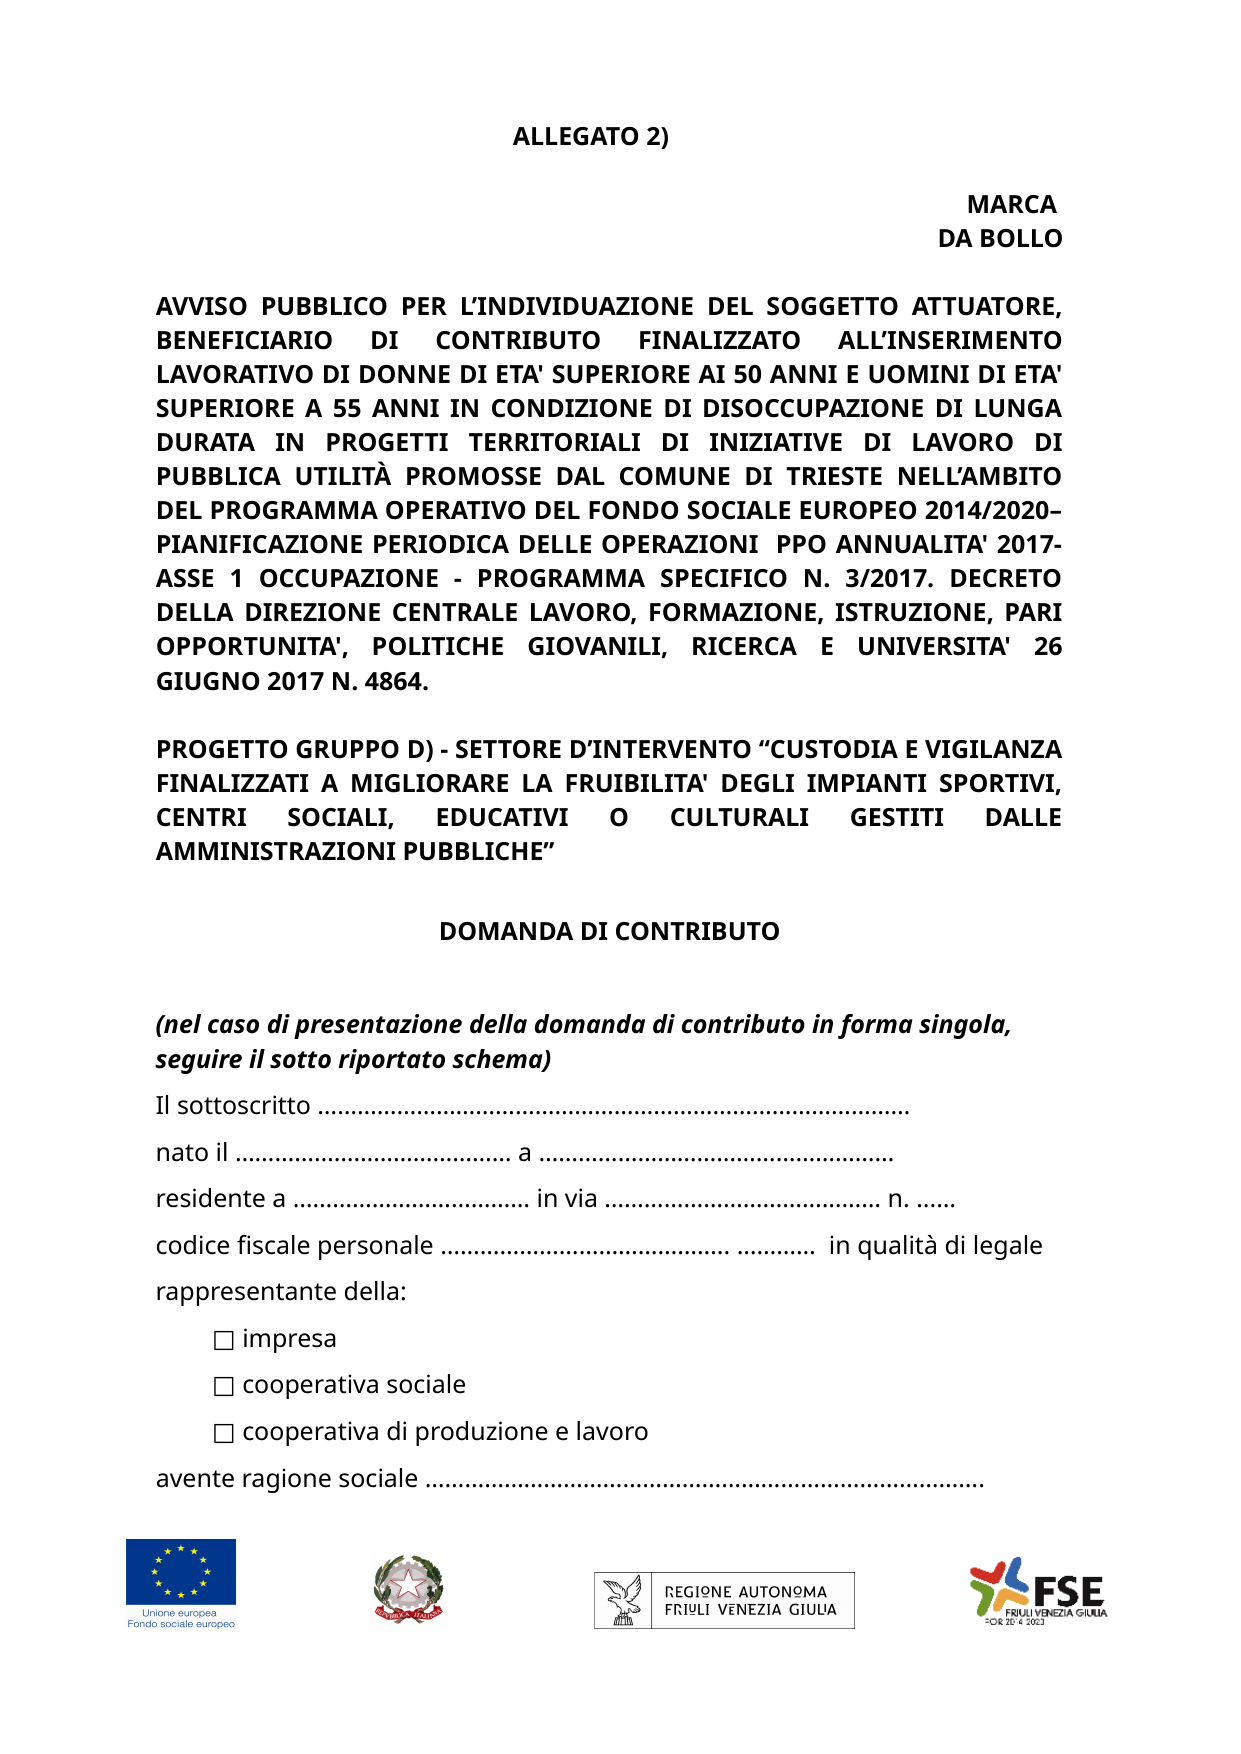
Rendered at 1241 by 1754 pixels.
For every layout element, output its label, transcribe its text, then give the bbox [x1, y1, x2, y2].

picture [594, 1572, 855, 1629]
text avente ragione sociale …………………………………………………………………………. [156, 1460, 1063, 1494]
text AVVISO PUBBLICO PER L’INDIVIDUAZIONE DEL SOGGETTO ATTUATORE, BENEFICIARIO DI CONTRIBUTO FINALIZZATO ALL’INSERIMENTO LAVORATIVO DI DONNE DI ETA' SUPERIORE AI 50 ANNI E UOMINI DI ETA' SUPERIORE A 55 ANNI IN CONDIZIONE DI DISOCCUPAZIONE DI LUNGA DURATA IN PROGETTI TERRITORIALI DI INIZIATIVE DI LAVORO DI PUBBLICA UTILITÀ PROMOSSE DAL COMUNE DI TRIESTE NELL’AMBITO DEL PROGRAMMA OPERATIVO DEL FONDO SOCIALE EUROPEO 2014/2020– PIANIFICAZIONE PERIODICA DELLE OPERAZIONI PPO ANNUALITA' 2017- ASSE 1 OCCUPAZIONE - PROGRAMMA SPECIFICO N. 3/2017. DECRETO DELLA DIREZIONE CENTRALE LAVORO, FORMAZIONE, ISTRUZIONE, PARI OPPORTUNITA', POLITICHE GIOVANILI, RICERCA E UNIVERSITA' 26 GIUGNO 2017 N. 4864. [156, 288, 1063, 697]
text PROGETTO GRUPPO D) - SETTORE D’INTERVENTO “CUSTODIA E VIGILANZA FINALIZZATI A MIGLIORARE LA FRUIBILITA' DEGLI IMPIANTI SPORTIVI, CENTRI SOCIALI, EDUCATIVI O CULTURALI GESTITI DALLE AMMINISTRAZIONI PUBBLICHE” [156, 731, 1063, 867]
text □ cooperativa di produzione e lavoro [212, 1414, 1063, 1448]
text (nel caso di presentazione della domanda di contributo in forma singola, seguire il sotto riportato schema) [155, 1007, 1063, 1075]
text □ impresa [212, 1321, 1063, 1355]
text Il sottoscritto ……………………………………………………………………………… [155, 1088, 1063, 1122]
picture [371, 1552, 448, 1627]
text □ cooperativa sociale [212, 1367, 1063, 1401]
text DA BOLLO [118, 220, 1063, 254]
text codice fiscale personale …………………………………….. ………… in qualità di legale [155, 1227, 1063, 1262]
text MARCA [118, 186, 1063, 220]
text rappresentante della: [155, 1274, 1063, 1308]
picture [126, 1538, 237, 1629]
text nato il …………………………………… a ……………………………………………… [155, 1134, 1063, 1168]
text ALLEGATO 2) [118, 118, 1063, 152]
text residente a ……………………………… in via …………………………………… n. ...… [155, 1181, 1063, 1215]
text DOMANDA DI CONTRIBUTO [155, 914, 1063, 948]
